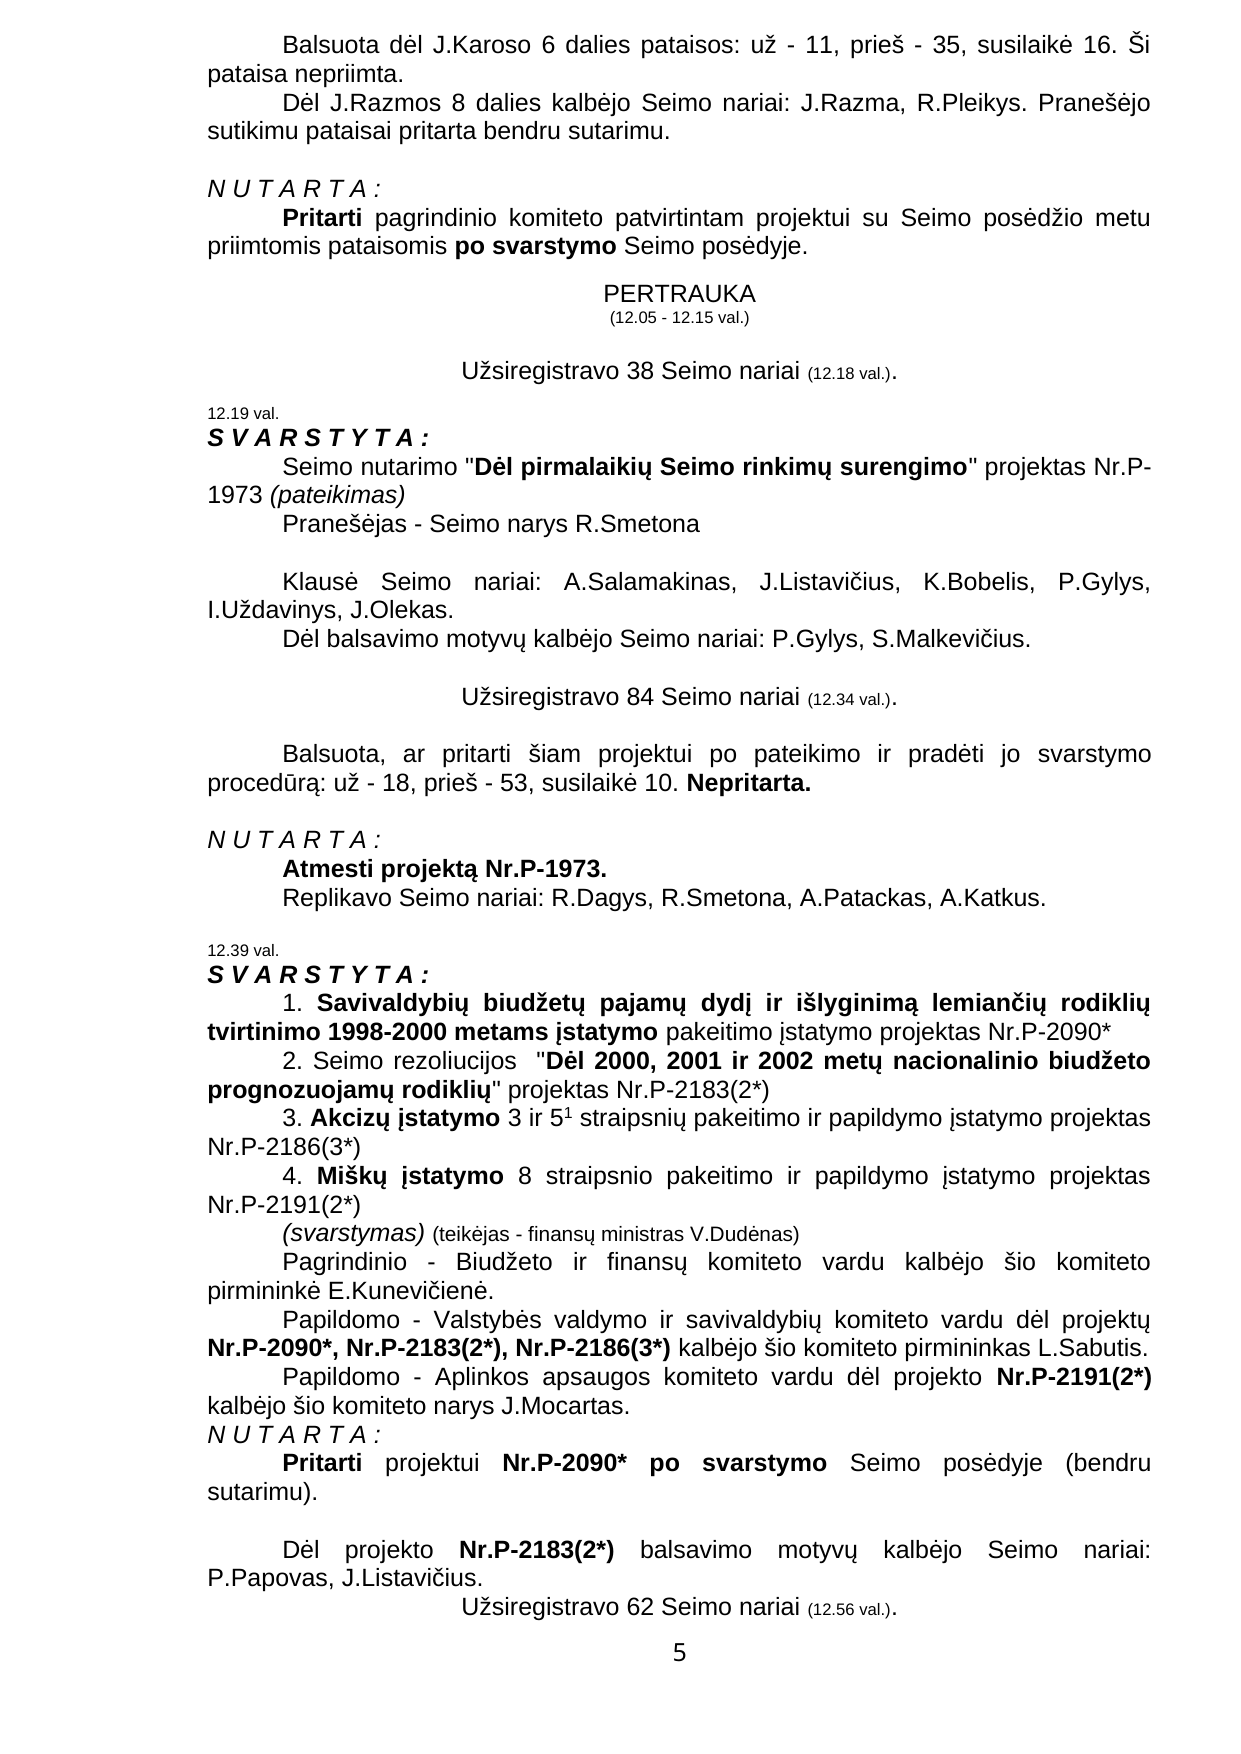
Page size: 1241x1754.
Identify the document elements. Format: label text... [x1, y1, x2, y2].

text (svarstymas) (teikėjas - finansų ministras V.Dudėnas) [207, 1218, 1152, 1247]
text 1. Savivaldybių biudžetų pajamų dydį ir išlyginimą lemiančių rodiklių tvirtinimo 1998-2000 metams įstatymo pakeitimo įstatymo projektas Nr.P-2090* [207, 988, 1152, 1046]
text Pranešėjas - Seimo narys R.Smetona [207, 509, 1152, 538]
text Pritarti pagrindinio komiteto patvirtintam projektui su Seimo posėdžio metu priimtomis pataisomis po svarstymo Seimo posėdyje. [207, 202, 1152, 260]
text N U T A R T A : [207, 825, 1152, 854]
text 4. Miškų įstatymo 8 straipsnio pakeitimo ir papildymo įstatymo projektas Nr.P-2191(2*) [207, 1161, 1152, 1218]
text Dėl projekto Nr.P-2183(2*) balsavimo motyvų kalbėjo Seimo nariai: P.Papovas, J.Listavičius. [207, 1534, 1152, 1592]
text Užsiregistravo 84 Seimo nariai (12.34 val.). [207, 682, 1152, 710]
text Balsuota, ar pritarti šiam projektui po pateikimo ir pradėti jo svarstymo procedūrą: už - 18, prieš - 53, susilaikė 10. Nepritarta. [207, 739, 1152, 797]
text Seimo nutarimo "Dėl pirmalaikių Seimo rinkimų surengimo" projektas Nr.P-1973 (pateikimas) [207, 452, 1152, 509]
text 12.19 val. [207, 404, 1152, 423]
text Dėl J.Razmos 8 dalies kalbėjo Seimo nariai: J.Razma, R.Pleikys. Pranešėjo sutikimu pataisai pritarta bendru sutarimu. [207, 87, 1152, 145]
text Replikavo Seimo nariai: R.Dagys, R.Smetona, A.Patackas, A.Katkus. [207, 883, 1152, 912]
text 2. Seimo rezoliucijos "Dėl 2000, 2001 ir 2002 metų nacionalinio biudžeto prognozuojamų rodiklių" projektas Nr.P-2183(2*) [207, 1046, 1152, 1103]
text N U T A R T A : [207, 1419, 1152, 1448]
text PERTRAUKA [207, 279, 1152, 308]
text Pagrindinio - Biudžeto ir finansų komiteto vardu kalbėjo šio komiteto pirmininkė E.Kunevičienė. [207, 1247, 1152, 1304]
text Užsiregistravo 38 Seimo nariai (12.18 val.). [207, 356, 1152, 384]
text Balsuota dėl J.Karoso 6 dalies pataisos: už - 11, prieš - 35, susilaikė 16. Ši pataisa nepriimta. [207, 30, 1152, 87]
text S V A R S T Y T A : [207, 423, 1152, 452]
text 12.39 val. [207, 940, 1152, 959]
text Papildomo - Valstybės valdymo ir savivaldybių komiteto vardu dėl projektų Nr.P-2090*, Nr.P-2183(2*), Nr.P-2186(3*) kalbėjo šio komiteto pirmininkas L.Sabutis. [207, 1304, 1152, 1362]
text (12.05 - 12.15 val.) [207, 308, 1152, 327]
text Klausė Seimo nariai: A.Salamakinas, J.Listavičius, K.Bobelis, P.Gylys, I.Uždavinys, J.Olekas. [207, 567, 1152, 624]
text Atmesti projektą Nr.P-1973. [207, 854, 1152, 883]
text Užsiregistravo 62 Seimo nariai (12.56 val.). [207, 1592, 1152, 1621]
text Pritarti projektui Nr.P-2090* po svarstymo Seimo posėdyje (bendru sutarimu). [207, 1448, 1152, 1506]
text 3. Akcizų įstatymo 3 ir 51 straipsnių pakeitimo ir papildymo įstatymo projektas Nr.P-2186(3*) [207, 1103, 1152, 1161]
text N U T A R T A : [207, 174, 1152, 202]
text Dėl balsavimo motyvų kalbėjo Seimo nariai: P.Gylys, S.Malkevičius. [207, 624, 1152, 653]
text S V A R S T Y T A : [207, 959, 1152, 988]
text Papildomo - Aplinkos apsaugos komiteto vardu dėl projekto Nr.P-2191(2*) kalbėjo šio komiteto narys J.Mocartas. [207, 1362, 1152, 1419]
